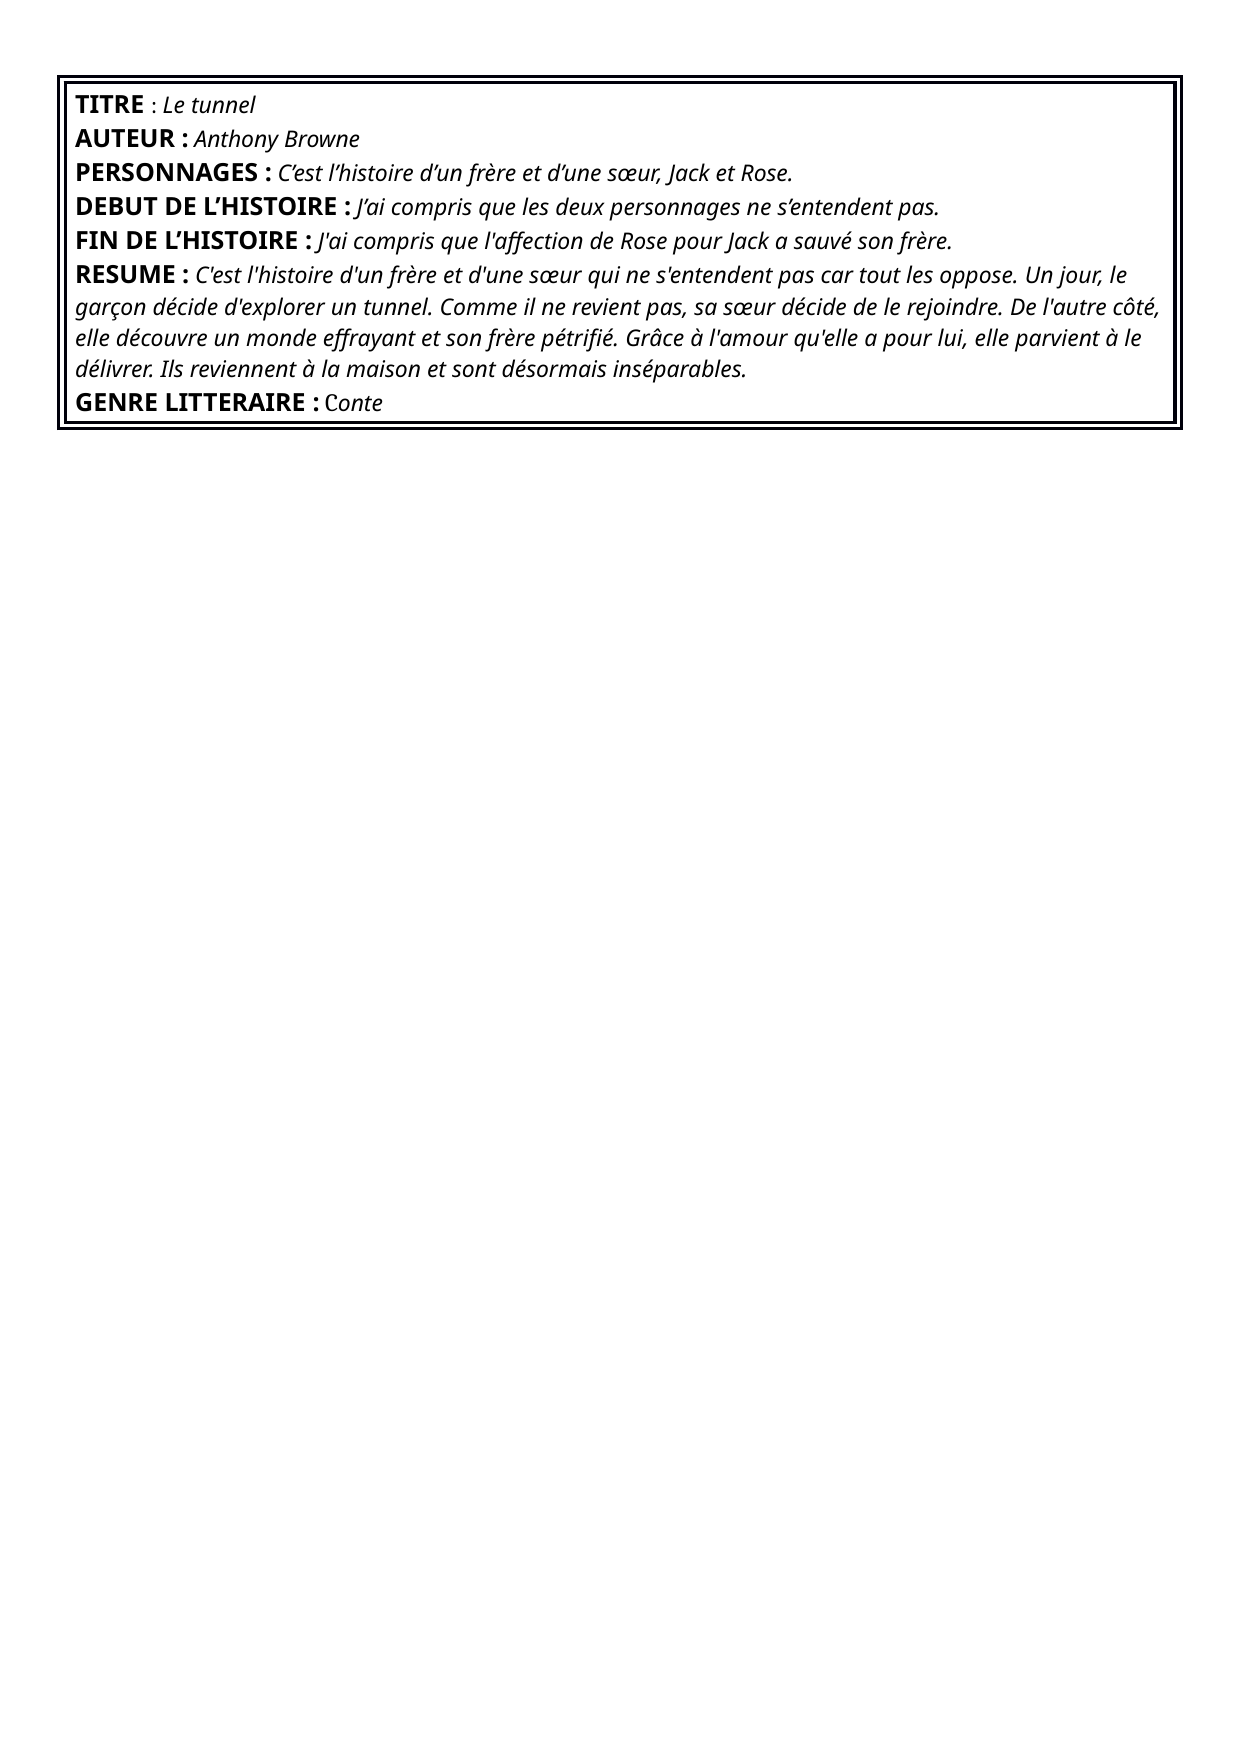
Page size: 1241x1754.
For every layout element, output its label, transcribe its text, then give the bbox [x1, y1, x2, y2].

text DEBUT DE L’HISTOIRE : J’ai compris que les deux personnages ne s’entendent pas. [75, 189, 1165, 223]
text FIN DE L’HISTOIRE : J'ai compris que l'affection de Rose pour Jack a sauvé son frère. [75, 223, 1165, 257]
text TITRE : Le tunnel [60, 78, 1180, 121]
text PERSONNAGES : C’est l’histoire d’un frère et d’une sœur, Jack et Rose. [75, 154, 1165, 189]
text GENRE LITTERAIRE : Conte [60, 373, 1180, 427]
text RESUME : C'est l'histoire d'un frère et d'une sœur qui ne s'entendent pas car tout les oppose. Un jour, le garçon décide d'explorer un tunnel. Comme il ne revient pas, sa sœur décide de le rejoindre. De l'autre côté, elle découvre un monde effrayant et son frère pétrifié. Grâce à l'amour qu'elle a pour lui, elle parvient à le délivrer. Ils reviennent à la maison et sont désormais inséparables. [75, 257, 1165, 373]
text AUTEUR : Anthony Browne [75, 121, 1165, 154]
